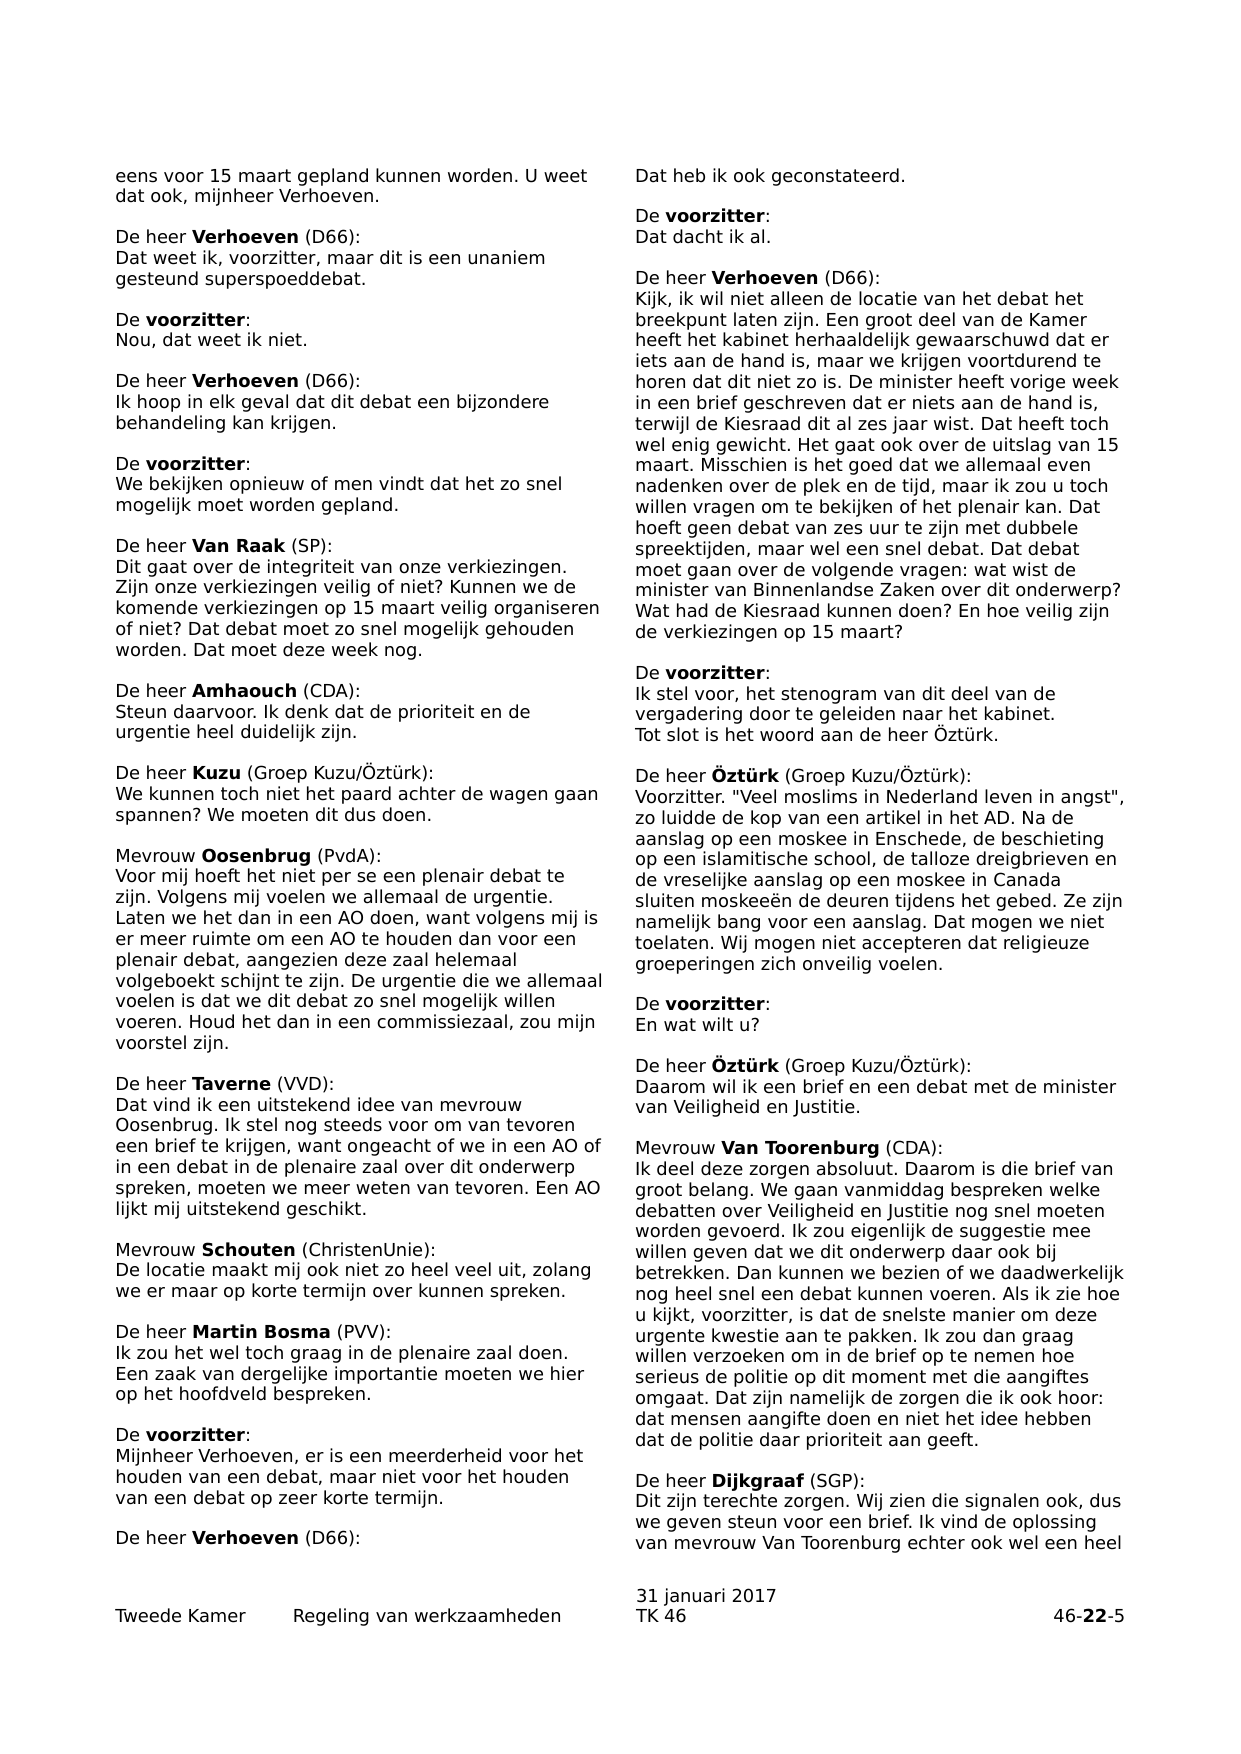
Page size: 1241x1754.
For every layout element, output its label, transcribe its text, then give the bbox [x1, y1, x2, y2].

text De voorzitter: [115, 453, 605, 474]
text En wat wilt u? [635, 1015, 1125, 1036]
text De locatie maakt mij ook niet zo heel veel uit, zolang we er maar op korte termijn over kunnen spreken. [115, 1260, 605, 1302]
text Mevrouw Schouten (ChristenUnie): [115, 1239, 605, 1260]
text Dit zijn terechte zorgen. Wij zien die signalen ook, dus we geven steun voor een brief. Ik vind de oplossing van mevrouw Van Toorenburg echter ook wel een heel [635, 1491, 1125, 1554]
text Ik zou het wel toch graag in de plenaire zaal doen. Een zaak van dergelijke importantie moeten we hier op het hoofdveld bespreken. [115, 1342, 605, 1405]
text De voorzitter: [115, 1425, 605, 1446]
text De heer Verhoeven (D66): [115, 1528, 605, 1549]
text eens voor 15 maart gepland kunnen worden. U weet dat ook, mijnheer Verhoeven. [115, 165, 605, 207]
text Mijnheer Verhoeven, er is een meerderheid voor het houden van een debat, maar niet voor het houden van een debat op zeer korte termijn. [115, 1446, 605, 1508]
text Ik hoop in elk geval dat dit debat een bijzondere behandeling kan krijgen. [115, 392, 605, 433]
text De heer Öztürk (Groep Kuzu/Öztürk): [635, 1056, 1125, 1076]
text De heer Kuzu (Groep Kuzu/Öztürk): [115, 763, 605, 784]
text De heer Verhoeven (D66): [115, 227, 605, 248]
text De heer Verhoeven (D66): [115, 371, 605, 392]
text We bekijken opnieuw of men vindt dat het zo snel mogelijk moet worden gepland. [115, 474, 605, 516]
text De voorzitter: [635, 663, 1125, 683]
text De heer Dijkgraaf (SGP): [635, 1470, 1125, 1491]
text De voorzitter: [635, 206, 1125, 227]
text Daarom wil ik een brief en een debat met de minister van Veiligheid en Justitie. [635, 1076, 1125, 1118]
text We kunnen toch niet het paard achter de wagen gaan spannen? We moeten dit dus doen. [115, 784, 605, 825]
text De voorzitter: [635, 994, 1125, 1015]
text Ik stel voor, het stenogram van dit deel van de vergadering door te geleiden naar het kabinet. [635, 683, 1125, 725]
text Dit gaat over de integriteit van onze verkiezingen. Zijn onze verkiezingen veilig of niet? Kunnen we de komende verkiezingen op 15 maart veilig organiseren of niet? Dat debat moet zo snel mogelijk gehouden worden. Dat moet deze week nog. [115, 556, 605, 661]
text Dat dacht ik al. [635, 227, 1125, 248]
text De heer Öztürk (Groep Kuzu/Öztürk): [635, 766, 1125, 787]
text Dat weet ik, voorzitter, maar dit is een unaniem gesteund superspoeddebat. [115, 248, 605, 289]
text De heer Martin Bosma (PVV): [115, 1322, 605, 1342]
text Mevrouw Van Toorenburg (CDA): [635, 1138, 1125, 1159]
text Voorzitter. "Veel moslims in Nederland leven in angst", zo luidde de kop van een artikel in het AD. Na de aanslag op een moskee in Enschede, de beschieting op een islamitische school, de talloze dreigbrieven en de vreselijke aanslag op een moskee in Canada sluiten moskeeën de deuren tijdens het gebed. Ze zijn namelijk bang voor een aanslag. Dat mogen we niet toelaten. Wij mogen niet accepteren dat religieuze groeperingen zich onveilig voelen. [635, 787, 1125, 974]
text De voorzitter: [115, 309, 605, 330]
text De heer Taverne (VVD): [115, 1074, 605, 1094]
text De heer Van Raak (SP): [115, 536, 605, 556]
text Dat heb ik ook geconstateerd. [635, 165, 1125, 186]
text Voor mij hoeft het niet per se een plenair debat te zijn. Volgens mij voelen we allemaal de urgentie. Laten we het dan in een AO doen, want volgens mij is er meer ruimte om een AO te houden dan voor een plenair debat, aangezien deze zaal helemaal volgeboekt schijnt te zijn. De urgentie die we allemaal voelen is dat we dit debat zo snel mogelijk willen voeren. Houd het dan in een commissiezaal, zou mijn voorstel zijn. [115, 866, 605, 1054]
text Kijk, ik wil niet alleen de locatie van het debat het breekpunt laten zijn. Een groot deel van de Kamer heeft het kabinet herhaaldelijk gewaarschuwd dat er iets aan de hand is, maar we krijgen voortdurend te horen dat dit niet zo is. De minister heeft vorige week in een brief geschreven dat er niets aan de hand is, terwijl de Kiesraad dit al zes jaar wist. Dat heeft toch wel enig gewicht. Het gaat ook over de uitslag van 15 maart. Misschien is het goed dat we allemaal even nadenken over de plek en de tijd, maar ik zou u toch willen vragen om te bekijken of het plenair kan. Dat hoeft geen debat van zes uur te zijn met dubbele spreektijden, maar wel een snel debat. Dat debat moet gaan over de volgende vragen: wat wist de minister van Binnenlandse Zaken over dit onderwerp? Wat had de Kiesraad kunnen doen? En hoe veilig zijn de verkiezingen op 15 maart? [635, 288, 1125, 643]
text Steun daarvoor. Ik denk dat de prioriteit en de urgentie heel duidelijk zijn. [115, 701, 605, 743]
text Ik deel deze zorgen absoluut. Daarom is die brief van groot belang. We gaan vanmiddag bespreken welke debatten over Veiligheid en Justitie nog snel moeten worden gevoerd. Ik zou eigenlijk de suggestie mee willen geven dat we dit onderwerp daar ook bij betrekken. Dan kunnen we bezien of we daadwerkelijk nog heel snel een debat kunnen voeren. Als ik zie hoe u kijkt, voorzitter, is dat de snelste manier om deze urgente kwestie aan te pakken. Ik zou dan graag willen verzoeken om in de brief op te nemen hoe serieus de politie op dit moment met die aangiftes omgaat. Dat zijn namelijk de zorgen die ik ook hoor: dat mensen aangifte doen en niet het idee hebben dat de politie daar prioriteit aan geeft. [635, 1159, 1125, 1450]
text De heer Amhaouch (CDA): [115, 681, 605, 701]
text Dat vind ik een uitstekend idee van mevrouw Oosenbrug. Ik stel nog steeds voor om van tevoren een brief te krijgen, want ongeacht of we in een AO of in een debat in de plenaire zaal over dit onderwerp spreken, moeten we meer weten van tevoren. Een AO lijkt mij uitstekend geschikt. [115, 1094, 605, 1219]
text De heer Verhoeven (D66): [635, 268, 1125, 288]
text Mevrouw Oosenbrug (PvdA): [115, 845, 605, 866]
text Nou, dat weet ik niet. [115, 330, 605, 351]
text Tot slot is het woord aan de heer Öztürk. [635, 725, 1125, 746]
